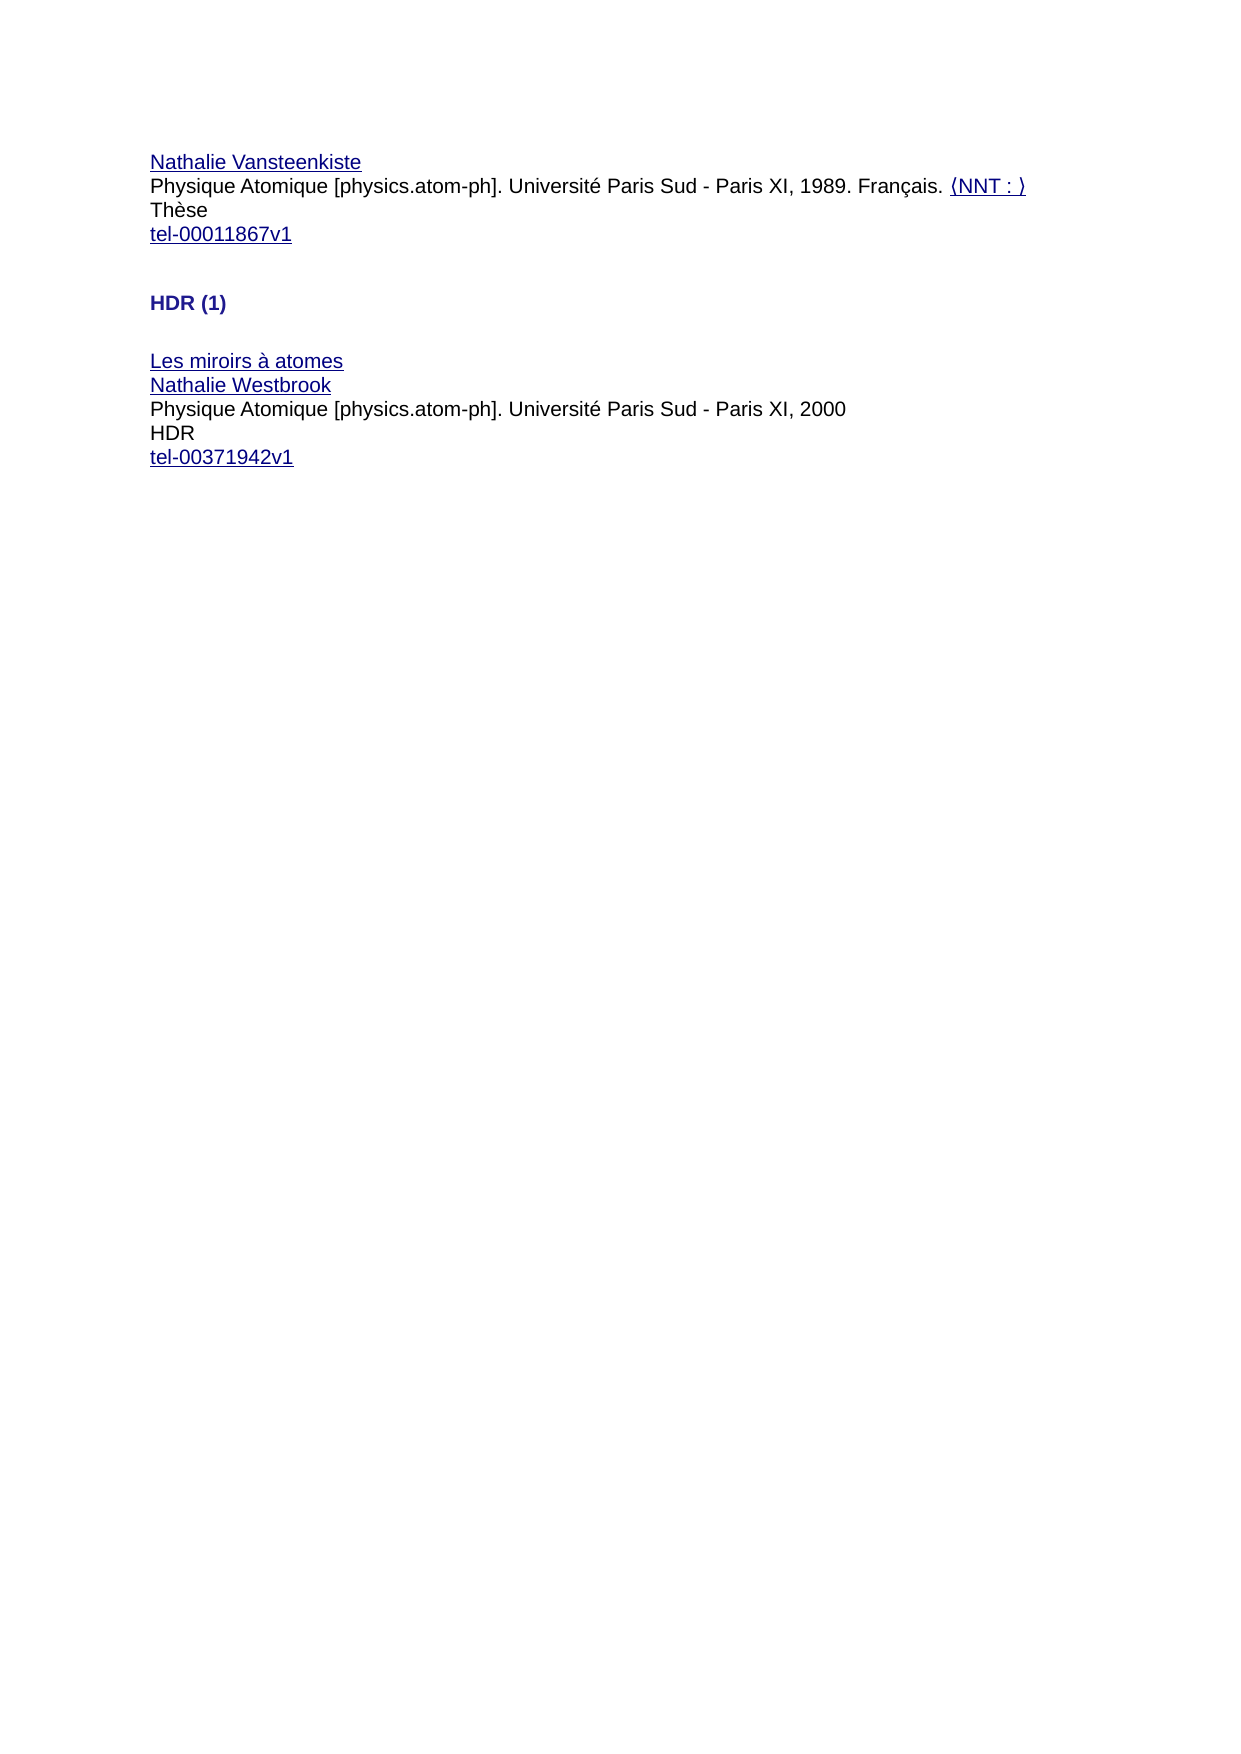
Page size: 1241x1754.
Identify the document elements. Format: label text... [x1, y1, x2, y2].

table_header Nathalie Vansteenkiste Physique Atomique [physics.atom-ph]. Université Paris Sud - Paris XI, 1989. Français. ⟨NNT : ⟩ Thèse tel-00011867v1 [150, 150, 1090, 246]
table_header Les miroirs à atomes Nathalie Westbrook Physique Atomique [physics.atom-ph]. Université Paris Sud - Paris XI, 2000 HDR tel-00371942v1 [150, 349, 1090, 469]
subtitle HDR (1) [150, 291, 1090, 314]
